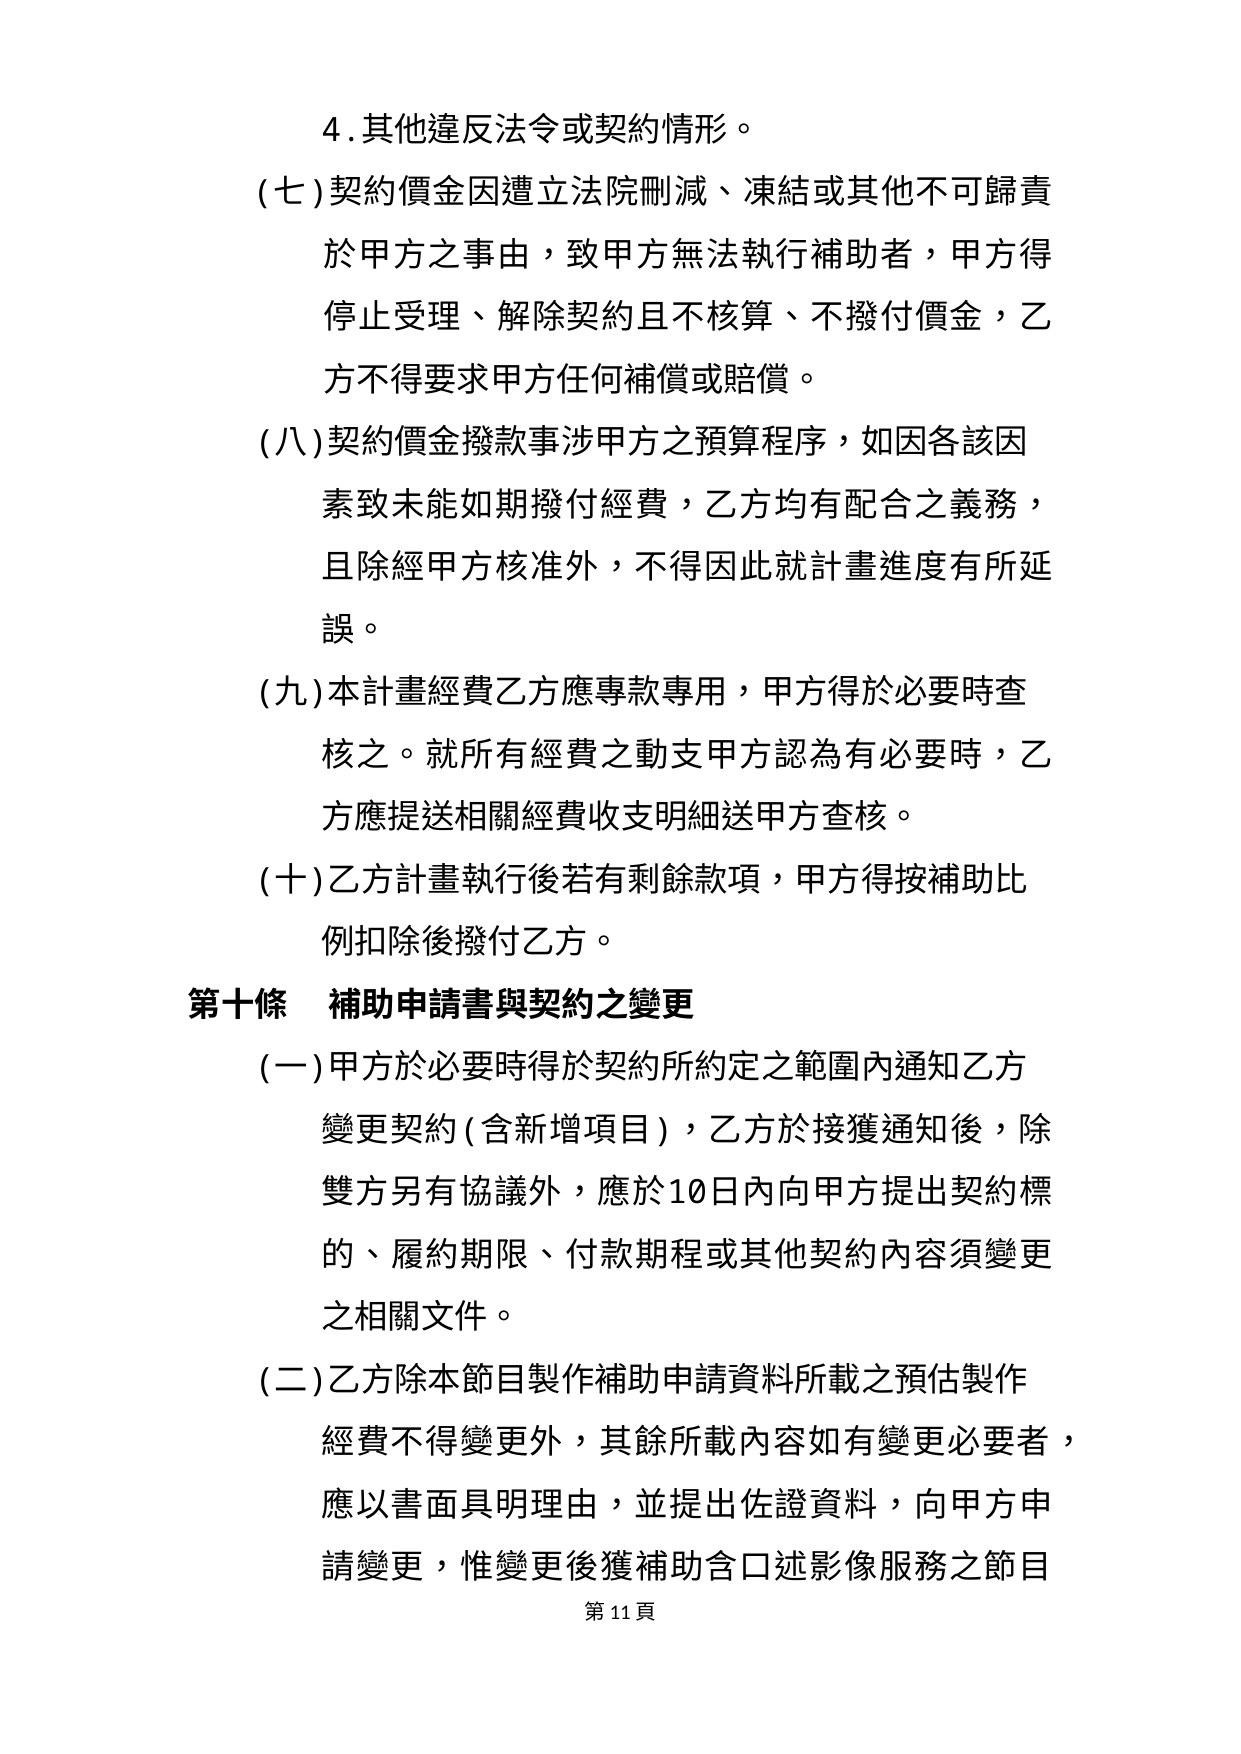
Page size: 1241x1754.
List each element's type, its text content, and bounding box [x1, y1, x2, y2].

text 素致未能如期撥付經費，乙方均有配合之義務，且除經甲方核准外，不得因此就計畫進度有所延誤。 [321, 460, 1053, 647]
list 補助申請書與契約之變更 [187, 960, 1053, 1022]
text 例扣除後撥付乙方。 [321, 897, 1053, 960]
text (一)甲方於必要時得於契約所約定之範圍內通知乙方 [254, 1022, 1053, 1085]
text (八)契約價金撥款事涉甲方之預算程序，如因各該因 [254, 397, 1053, 460]
text (十)乙方計畫執行後若有剩餘款項，甲方得按補助比 [254, 835, 1053, 897]
text 經費不得變更外，其餘所載內容如有變更必要者，應以書面具明理由，並提出佐證資料，向甲方申請變更，惟變更後獲補助含口述影像服務之節目仍須於109年10月30日前完成首次公開發表。獲補助含口述影像服務之節目屬戲劇類者，得於全劇總長度未減少前提下，申請總集數變更。 [321, 1397, 1053, 1585]
text (七)契約價金因遭立法院刪減、凍結或其他不可歸責於甲方之事由，致甲方無法執行補助者，甲方得停止受理、解除契約且不核算、不撥付價金，乙方不得要求甲方任何補償或賠償。 [252, 147, 1053, 397]
text 4.其他違反法令或契約情形。 [321, 85, 1053, 147]
text (二)乙方除本節目製作補助申請資料所載之預估製作 [254, 1335, 1053, 1397]
text 核之。就所有經費之動支甲方認為有必要時，乙方應提送相關經費收支明細送甲方查核。 [321, 710, 1053, 835]
text (九)本計畫經費乙方應專款專用，甲方得於必要時查 [254, 647, 1053, 710]
text 變更契約(含新增項目)，乙方於接獲通知後，除雙方另有協議外，應於10日內向甲方提出契約標的、履約期限、付款期程或其他契約內容須變更之相關文件。 [321, 1085, 1053, 1335]
